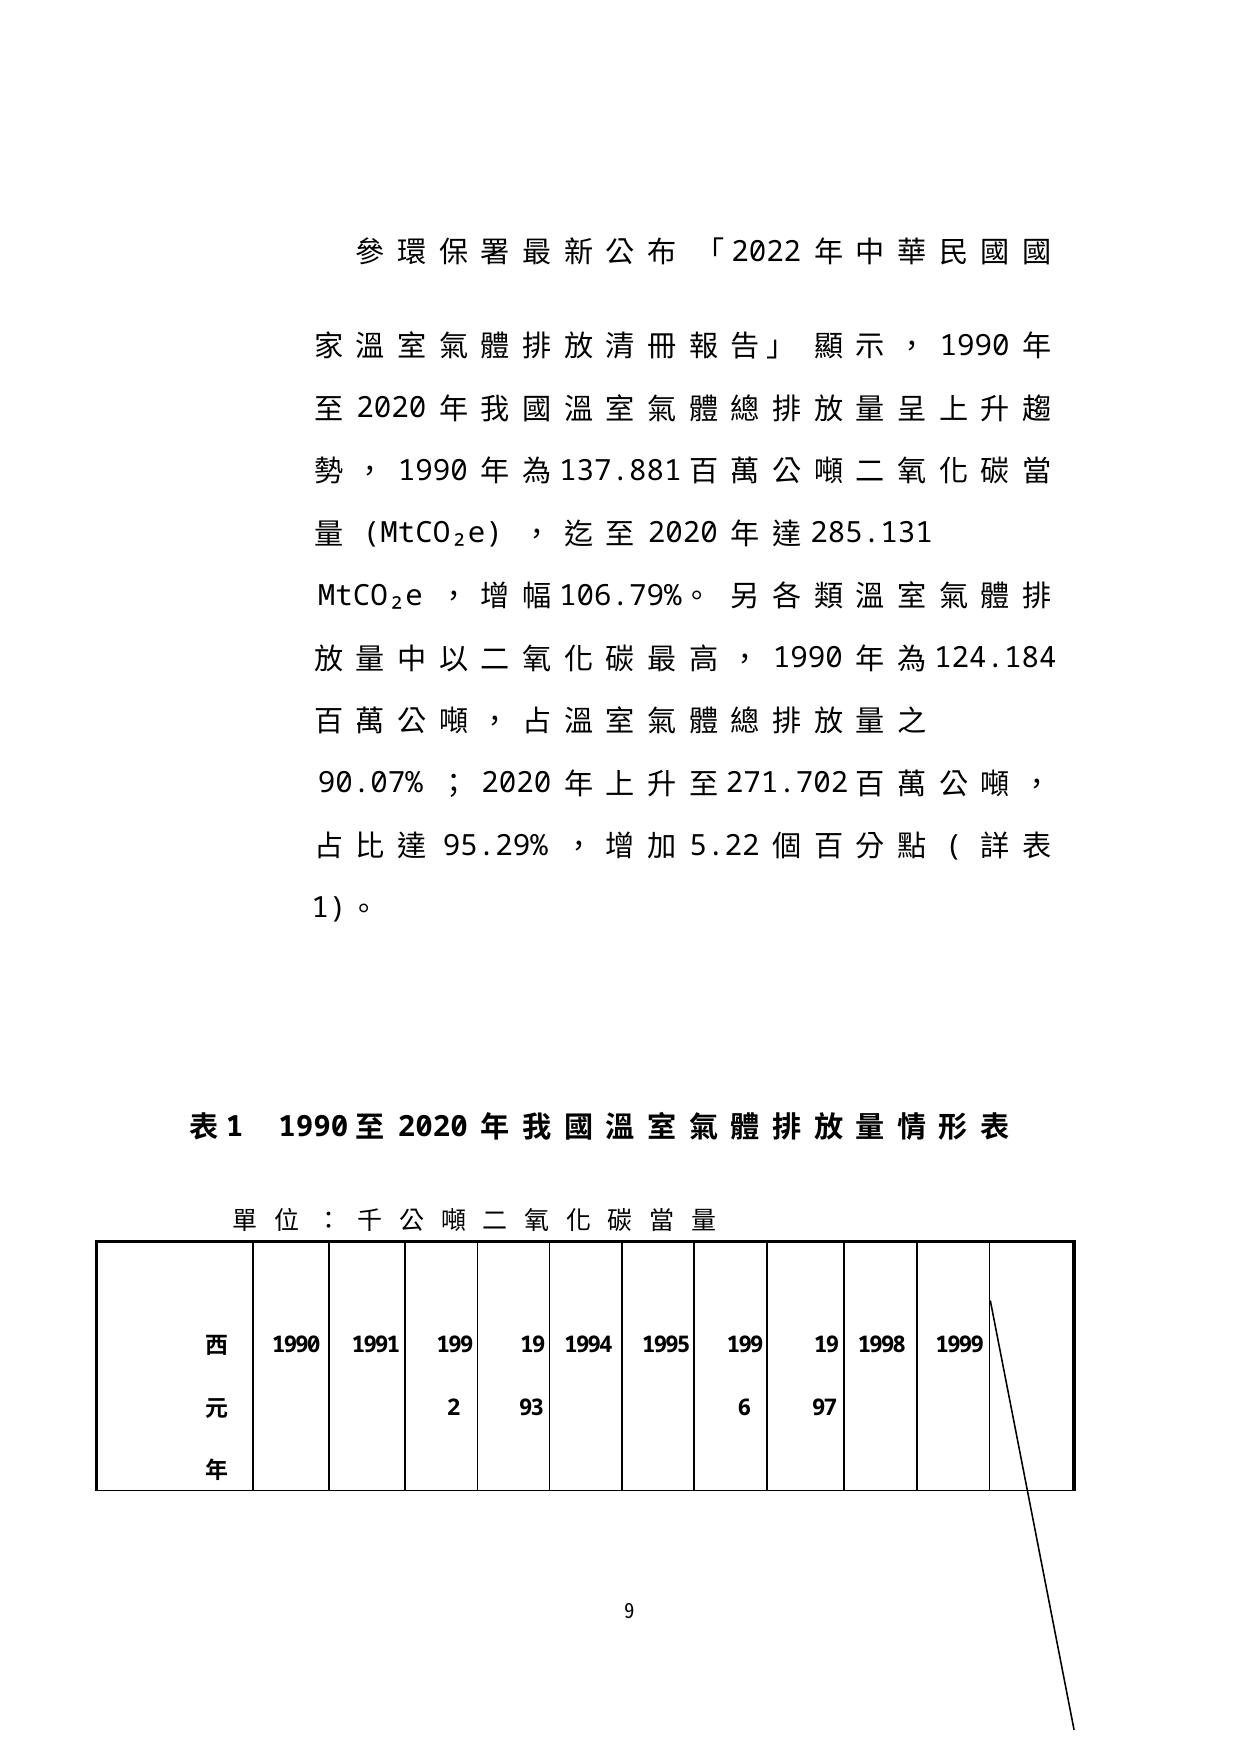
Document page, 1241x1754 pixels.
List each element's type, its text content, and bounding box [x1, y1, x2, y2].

table_header 1994 [550, 1243, 621, 1490]
table_header 西元年度 [98, 1243, 252, 1490]
text 表1 1990至2020年我國溫室氣體排放量情形表 單位：千公噸二氧化碳當量 [83, 1052, 1058, 1240]
table_header 1991 [330, 1243, 404, 1490]
table_header 1992 [406, 1243, 477, 1490]
table_header 1995 [623, 1243, 693, 1490]
table_header 1990 [254, 1243, 328, 1490]
text 參環保署最新公布「2022年中華民國國家溫室氣體排放清冊報告」顯示，1990年至2020年我國溫室氣體總排放量呈上升趨勢，1990年為137.881百萬公噸二氧化碳當量(MtCO₂e)，迄至2020年達285.131 MtCO₂e，增幅106.79%。另各類溫室氣體排放量中以二氧化碳最高，1990年為124.184百萬公噸，占溫室氣體總排放量之90.07%；2020年上升至271.702百萬公噸，占比達95.29%，增加5.22個百分點(詳表1)。 [271, 177, 1058, 927]
table_header [990, 1309, 1026, 1490]
table_header 1997 [768, 1243, 843, 1490]
table_header 1999 [918, 1243, 989, 1490]
table_header 1998 [845, 1243, 916, 1490]
table_header [990, 1243, 1072, 1490]
table_header 1993 [478, 1243, 549, 1490]
table_header 1996 [695, 1243, 766, 1490]
